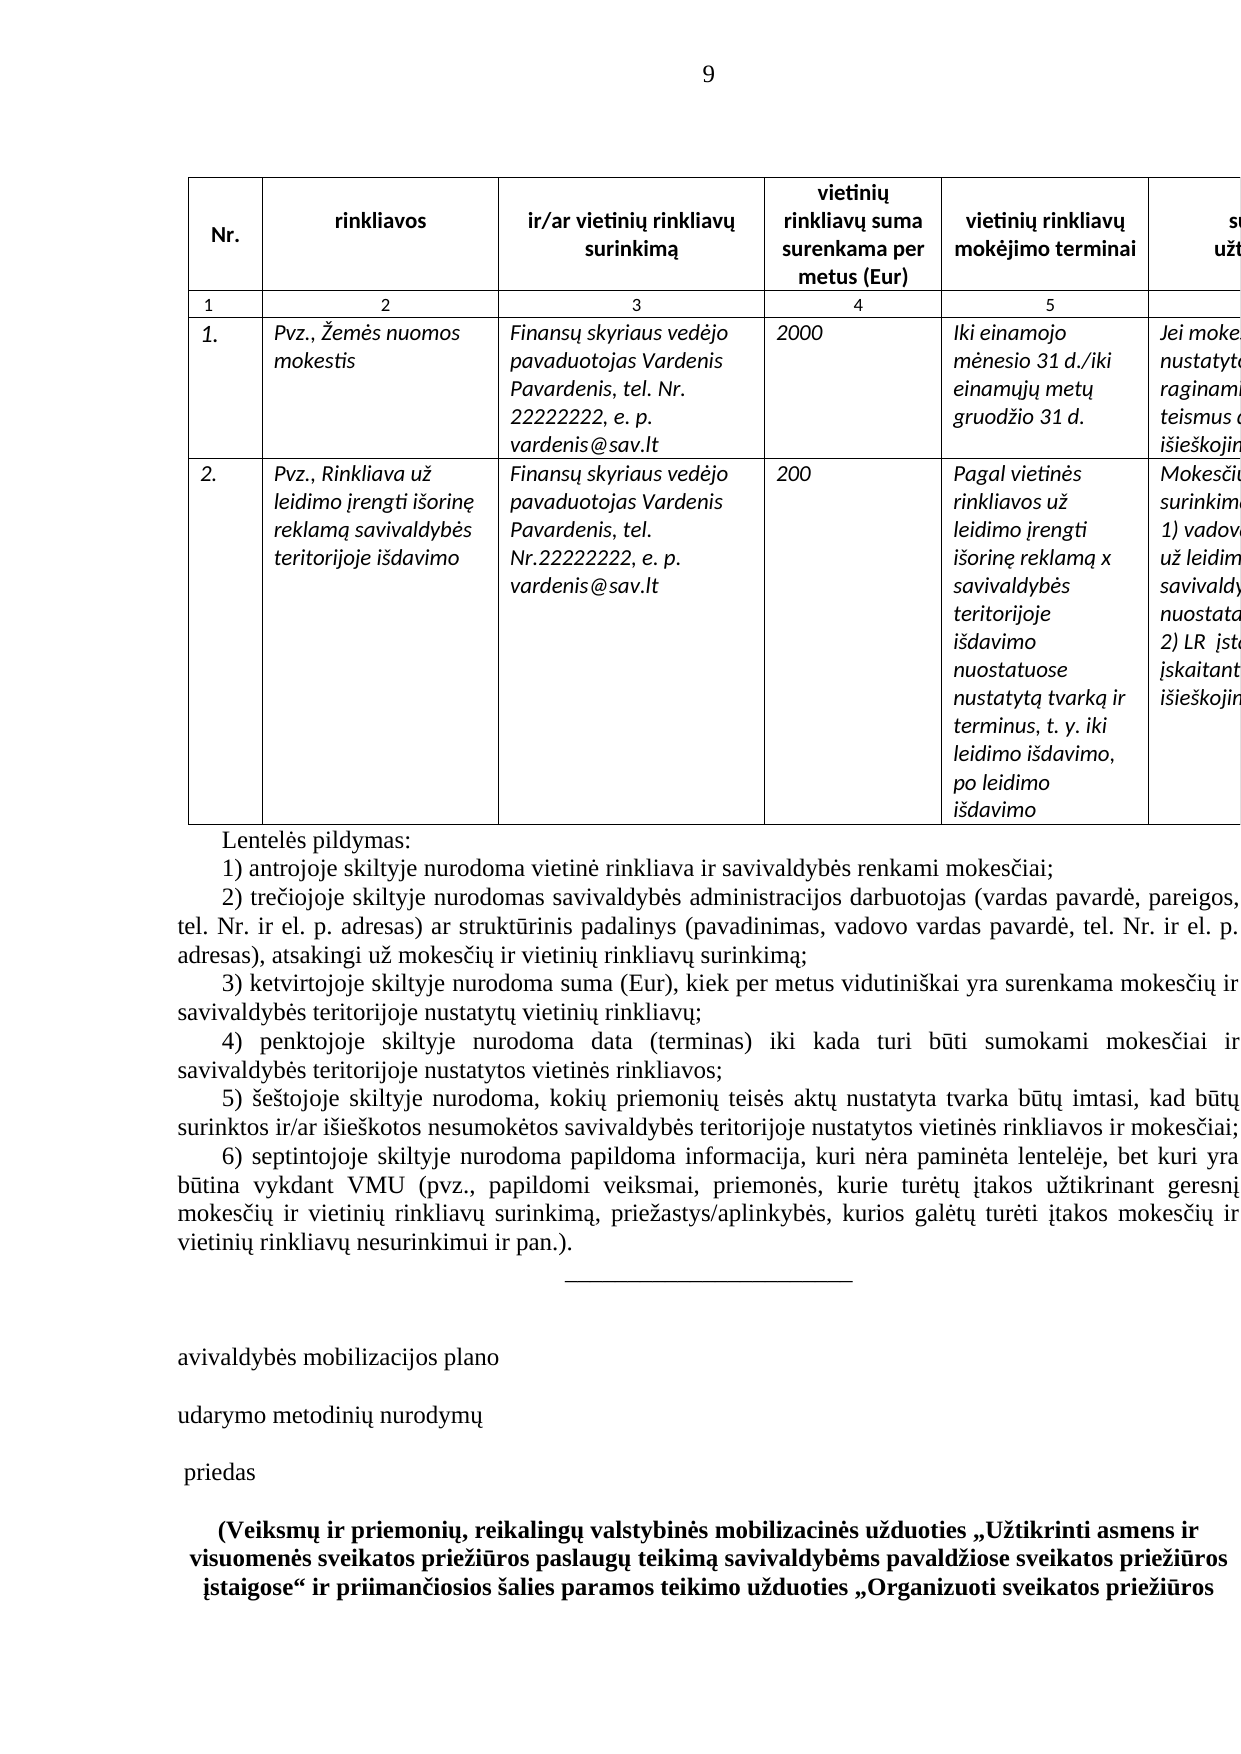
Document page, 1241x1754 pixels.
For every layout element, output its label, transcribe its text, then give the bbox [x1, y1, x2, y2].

table_cell 2 [263, 291, 498, 317]
table_header rinkliavos [263, 178, 498, 290]
text 4) penktojoje skiltyje nurodoma data (terminas) iki kada turi būti sumokami mokesčiai ir savivaldybės teritorijoje nustatytos vietinės rinkliavos; [177, 1026, 1240, 1083]
text 1) antrojoje skiltyje nurodoma vietinė rinkliava ir savivaldybės renkami mokesčiai; [177, 853, 1240, 882]
table_header vietinių rinkliavų suma surenkama per metus (Eur) [765, 178, 941, 290]
table_cell 1 [189, 291, 262, 317]
table_cell Pvz., Rinkliava už leidimo įrengti išorinę reklamą savivaldybės teritorijoje išdavimo [263, 459, 498, 824]
text 2) trečiojoje skiltyje nurodomas savivaldybės administracijos darbuotojas (vardas pavardė, pareigos, tel. Nr. ir el. p. adresas) ar struktūrinis padalinys (pavadinimas, vadovo vardas pavardė, tel. Nr. ir el. p. adresas), atsakingi už mokesčių ir vietinių rinkliavų surinkimą; [177, 882, 1240, 968]
table_cell Finansų skyriaus vedėjo pavaduotojas Vardenis Pavardenis, tel. Nr. 22222222, e. p. vardenis@sav.lt [499, 318, 764, 458]
table_cell Jei mokestis nesumokamas iki nustatyto termino - siunčiami raginamieji raštai, kreipiamasi į teismus dėl nesumokėto mokesčio išieškojimo ir t. t. [1149, 318, 1240, 458]
table_cell Iki einamojo mėnesio 31 d./iki einamųjų metų gruodžio 31 d. [942, 318, 1148, 458]
text 3) ketvirtojoje skiltyje nurodoma suma (Eur), kiek per metus vidutiniškai yra surenkama mokesčių ir savivaldybės teritorijoje nustatytų vietinių rinkliavų; [177, 968, 1240, 1026]
text Lentelės pildymas: [177, 825, 1240, 853]
table_cell 6 [1149, 291, 1240, 317]
table_header Mokesčių ir vietinių rinkliavų surinkimą/išieškojimą užtikrinančios priemonės [1149, 178, 1240, 290]
table_header Nr. [189, 178, 262, 290]
table_cell 2000 [765, 318, 941, 458]
table_cell 3 [499, 291, 764, 317]
table_cell Pvz., Žemės nuomos mokestis [263, 318, 498, 458]
table_cell 1. [189, 318, 262, 458]
text 6) septintojoje skiltyje nurodoma papildoma informacija, kuri nėra paminėta lentelėje, bet kuri yra būtina vykdant VMU (pvz., papildomi veiksmai, priemonės, kurie turėtų įtakos užtikrinant geresnį mokesčių ir vietinių rinkliavų surinkimą, priežastys/aplinkybės, kurios galėtų turėti įtakos mokesčių ir vietinių rinkliavų nesurinkimui ir pan.). [177, 1141, 1240, 1256]
text 5 priedas [177, 1428, 1240, 1486]
text _______________________ [177, 1256, 1240, 1285]
table_cell Mokesčių ir vietinių rinkliavų surinkimas / išieškojimas vykdomas: 1) vadovaujantis vietinės rinkliavos už leidimo įrengti išorinę reklamą x savivaldybės teritorijoje išdavimo nuostatais; 2) LR įstatymų nustatyta tvarka, įskaitant neteisminį ir teisminį skolų išieškojimą [1149, 459, 1240, 824]
table_cell 200 [765, 459, 941, 824]
table_header vietinių rinkliavų mokėjimo terminai [942, 178, 1148, 290]
table_cell Pagal vietinės rinkliavos už leidimo įrengti išorinę reklamą x savivaldybės teritorijoje išdavimo nuostatuose nustatytą tvarką ir terminus, t. y. iki leidimo išdavimo, po leidimo išdavimo [942, 459, 1148, 824]
text (Veiksmų ir priemonių, reikalingų valstybinės mobilizacinės užduoties „Užtikrinti asmens ir visuomenės sveikatos priežiūros paslaugų teikimą savivaldybėms pavaldžiose sveikatos priežiūros įstaigose“ ir priimančiosios šalies paramos teikimo užduoties „Organizuoti sveikatos priežiūros [177, 1515, 1240, 1601]
table_cell 5 [942, 291, 1148, 317]
text sudarymo metodinių nurodymų [177, 1371, 1240, 1428]
text Savivaldybės mobilizacijos plano [177, 1313, 1240, 1371]
table_cell 4 [765, 291, 941, 317]
table_cell Finansų skyriaus vedėjo pavaduotojas Vardenis Pavardenis, tel. Nr.22222222, e. p. vardenis@sav.lt [499, 459, 764, 824]
table_header ir/ar vietinių rinkliavų surinkimą [499, 178, 764, 290]
table_cell 2. [189, 459, 262, 824]
text 5) šeštojoje skiltyje nurodoma, kokių priemonių teisės aktų nustatyta tvarka būtų imtasi, kad būtų surinktos ir/ar išieškotos nesumokėtos savivaldybės teritorijoje nustatytos vietinės rinkliavos ir mokesčiai; [177, 1083, 1240, 1141]
